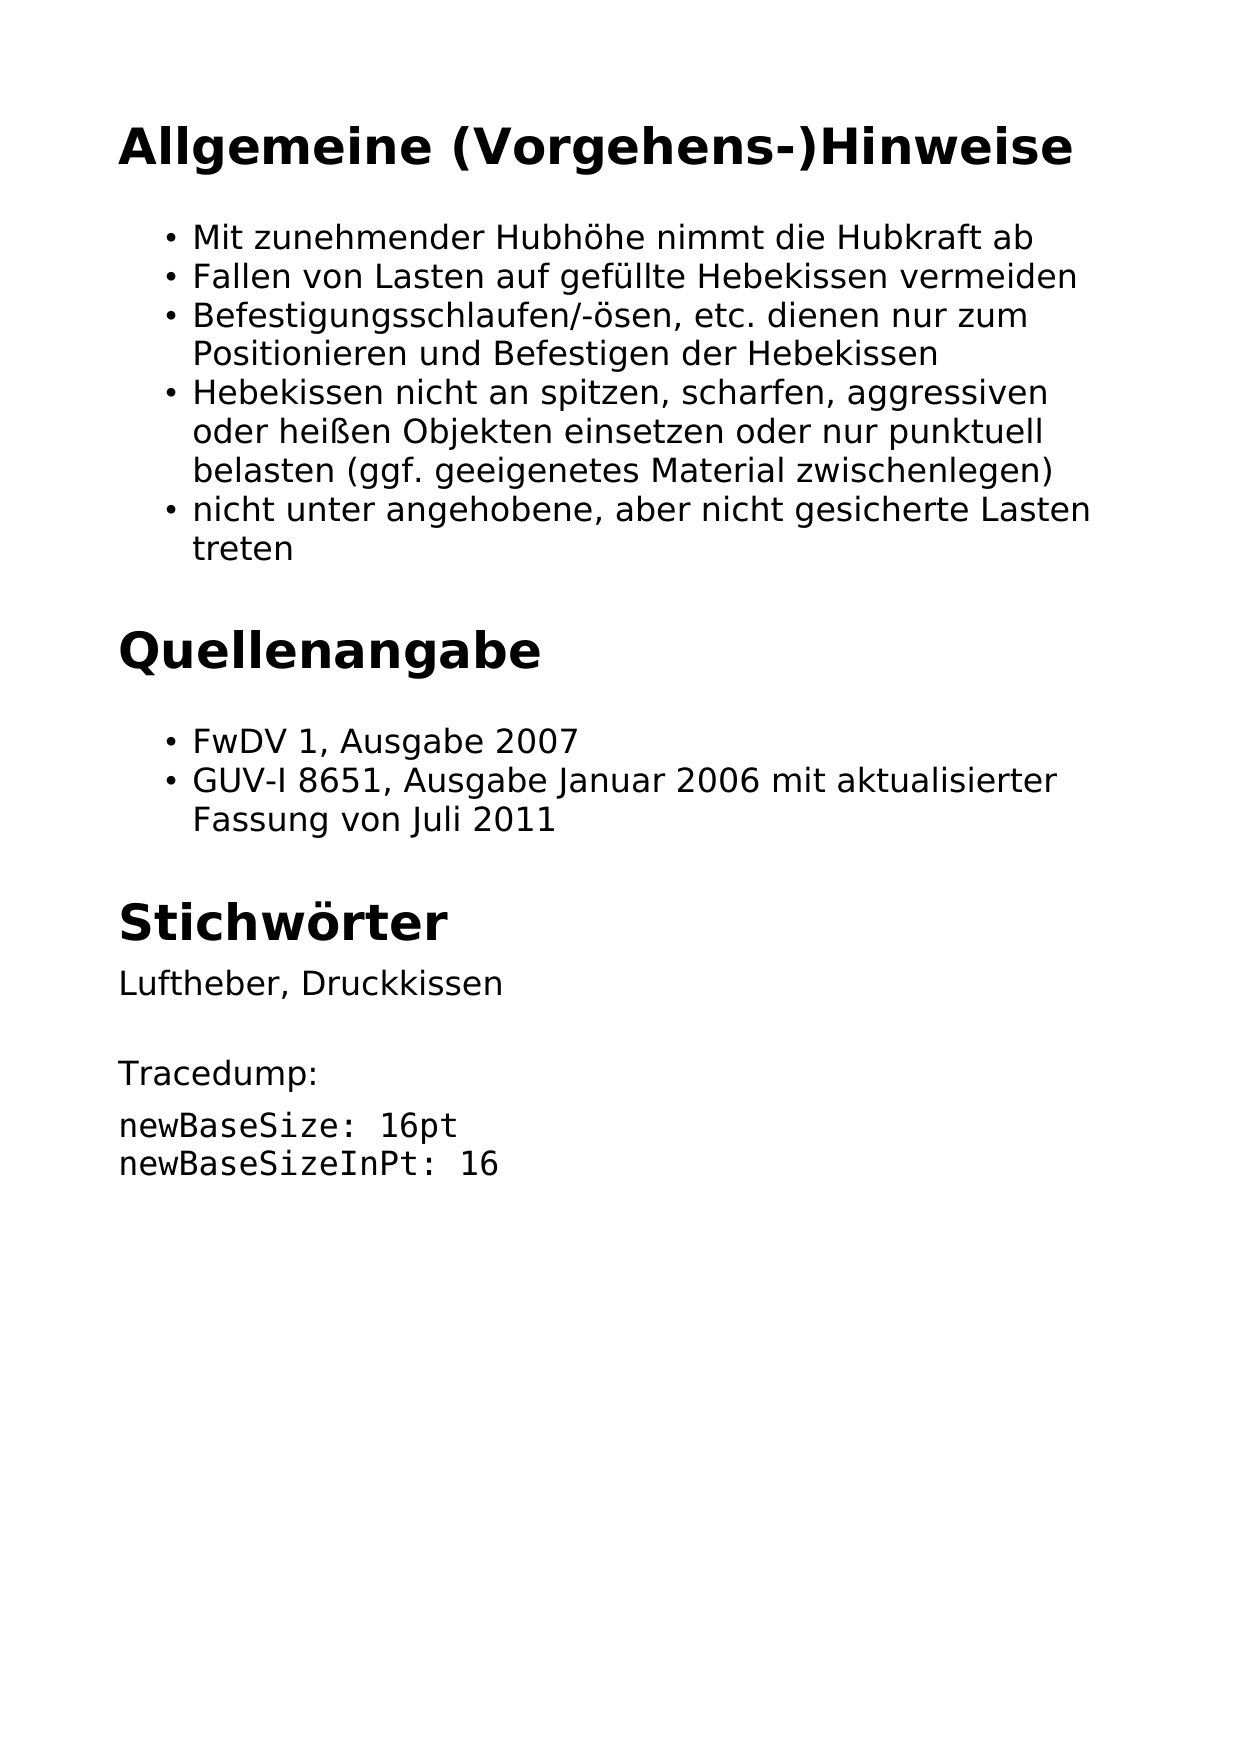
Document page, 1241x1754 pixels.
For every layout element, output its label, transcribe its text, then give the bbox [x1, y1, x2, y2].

subtitle Stichwörter [118, 894, 1122, 952]
list FwDV 1, Ausgabe 2007 [177, 723, 1122, 762]
subtitle Allgemeine (Vorgehens-)Hinweise [118, 118, 1122, 176]
text newBaseSize: 16pt newBaseSizeInPt: 16 [118, 1106, 1122, 1184]
subtitle Quellenangabe [118, 622, 1122, 681]
list Fallen von Lasten auf gefüllte Hebekissen vermeiden [177, 257, 1122, 296]
list nicht unter angehobene, aber nicht gesicherte Lasten treten [177, 490, 1122, 568]
text Luftheber, Druckkissen [118, 964, 1122, 1003]
list Mit zunehmender Hubhöhe nimmt die Hubkraft ab [177, 218, 1122, 257]
list Hebekissen nicht an spitzen, scharfen, aggressiven oder heißen Objekten einsetzen oder nur punktuell belasten (ggf. geeigenetes Material zwischenlegen) [177, 374, 1122, 490]
list Befestigungsschlaufen/-ösen, etc. dienen nur zum Positionieren und Befestigen der Hebekissen [177, 296, 1122, 374]
text Tracedump: [118, 1016, 1122, 1093]
list GUV-I 8651, Ausgabe Januar 2006 mit aktualisierter Fassung von Juli 2011 [177, 762, 1122, 839]
